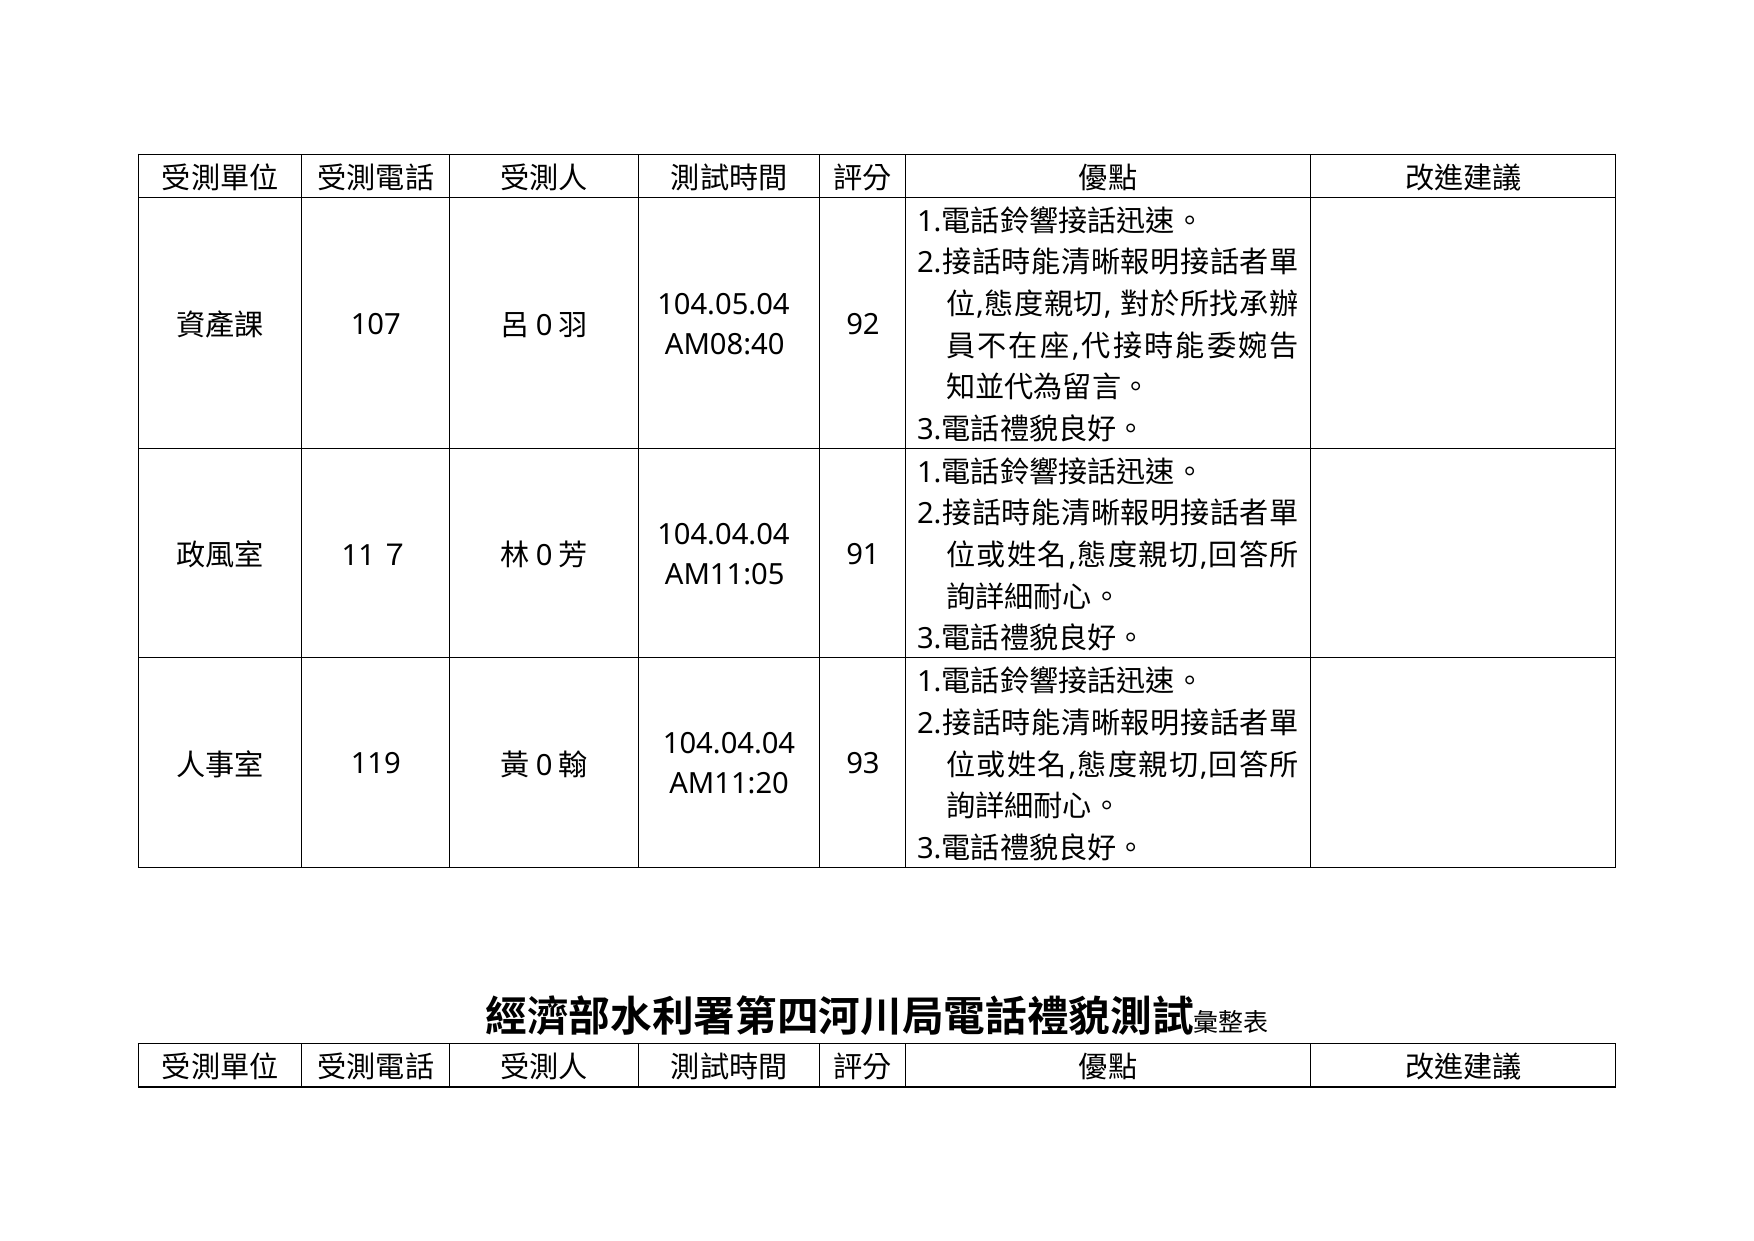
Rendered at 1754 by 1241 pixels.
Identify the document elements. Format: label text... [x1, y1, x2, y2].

table_header 評分 [820, 155, 905, 197]
table_cell 93 [820, 658, 905, 867]
table_cell 1.電話鈴響接話迅速。 2.接話時能清晰報明接話者單位,態度親切, 對於所找承辦員不在座,代接時能委婉告知並代為留言。 3.電話禮貌良好。 [906, 198, 1310, 448]
table_cell [1311, 449, 1615, 657]
table_cell 人事室 [139, 658, 301, 867]
table_header 受測單位 [139, 155, 301, 197]
table_cell 119 [302, 658, 449, 867]
table_cell 資產課 [139, 198, 301, 448]
table_cell 林0芳 [450, 449, 638, 657]
table_cell 黃0翰 [450, 658, 638, 867]
table_cell 政風室 [139, 449, 301, 657]
table_header 優點 [906, 155, 1310, 197]
table_cell 91 [820, 449, 905, 657]
table_cell 104.04.04 AM11:05 [639, 449, 819, 657]
table_cell 92 [820, 198, 905, 448]
table_header 評分 [820, 1044, 905, 1086]
table_cell [1311, 198, 1615, 448]
table_header 受測電話 [302, 1044, 449, 1086]
table_cell 104.04.04 AM11:20 [639, 658, 819, 867]
text 經濟部水利署第四河川局電話禮貌測試彙整表 [150, 983, 1604, 1043]
table_cell 呂0羽 [450, 198, 638, 448]
table_header 測試時間 [639, 155, 819, 197]
table_cell 11７ [302, 449, 449, 657]
table_cell [1311, 658, 1615, 867]
table_header 受測人 [450, 155, 638, 197]
table_header 改進建議 [1311, 1044, 1615, 1086]
table_cell 104.05.04 AM08:40 [639, 198, 819, 448]
table_header 受測電話 [302, 155, 449, 197]
table_header 優點 [906, 1044, 1310, 1086]
table_header 受測單位 [139, 1044, 301, 1086]
table_cell 107 [302, 198, 449, 448]
table_cell 1.電話鈴響接話迅速。 2.接話時能清晰報明接話者單位或姓名,態度親切,回答所詢詳細耐心。 3.電話禮貌良好。 [906, 449, 1310, 657]
table_header 改進建議 [1311, 155, 1615, 197]
table_header 受測人 [450, 1044, 638, 1086]
table_cell 1.電話鈴響接話迅速。 2.接話時能清晰報明接話者單位或姓名,態度親切,回答所詢詳細耐心。 3.電話禮貌良好。 [906, 658, 1310, 867]
table_header 測試時間 [639, 1044, 819, 1086]
